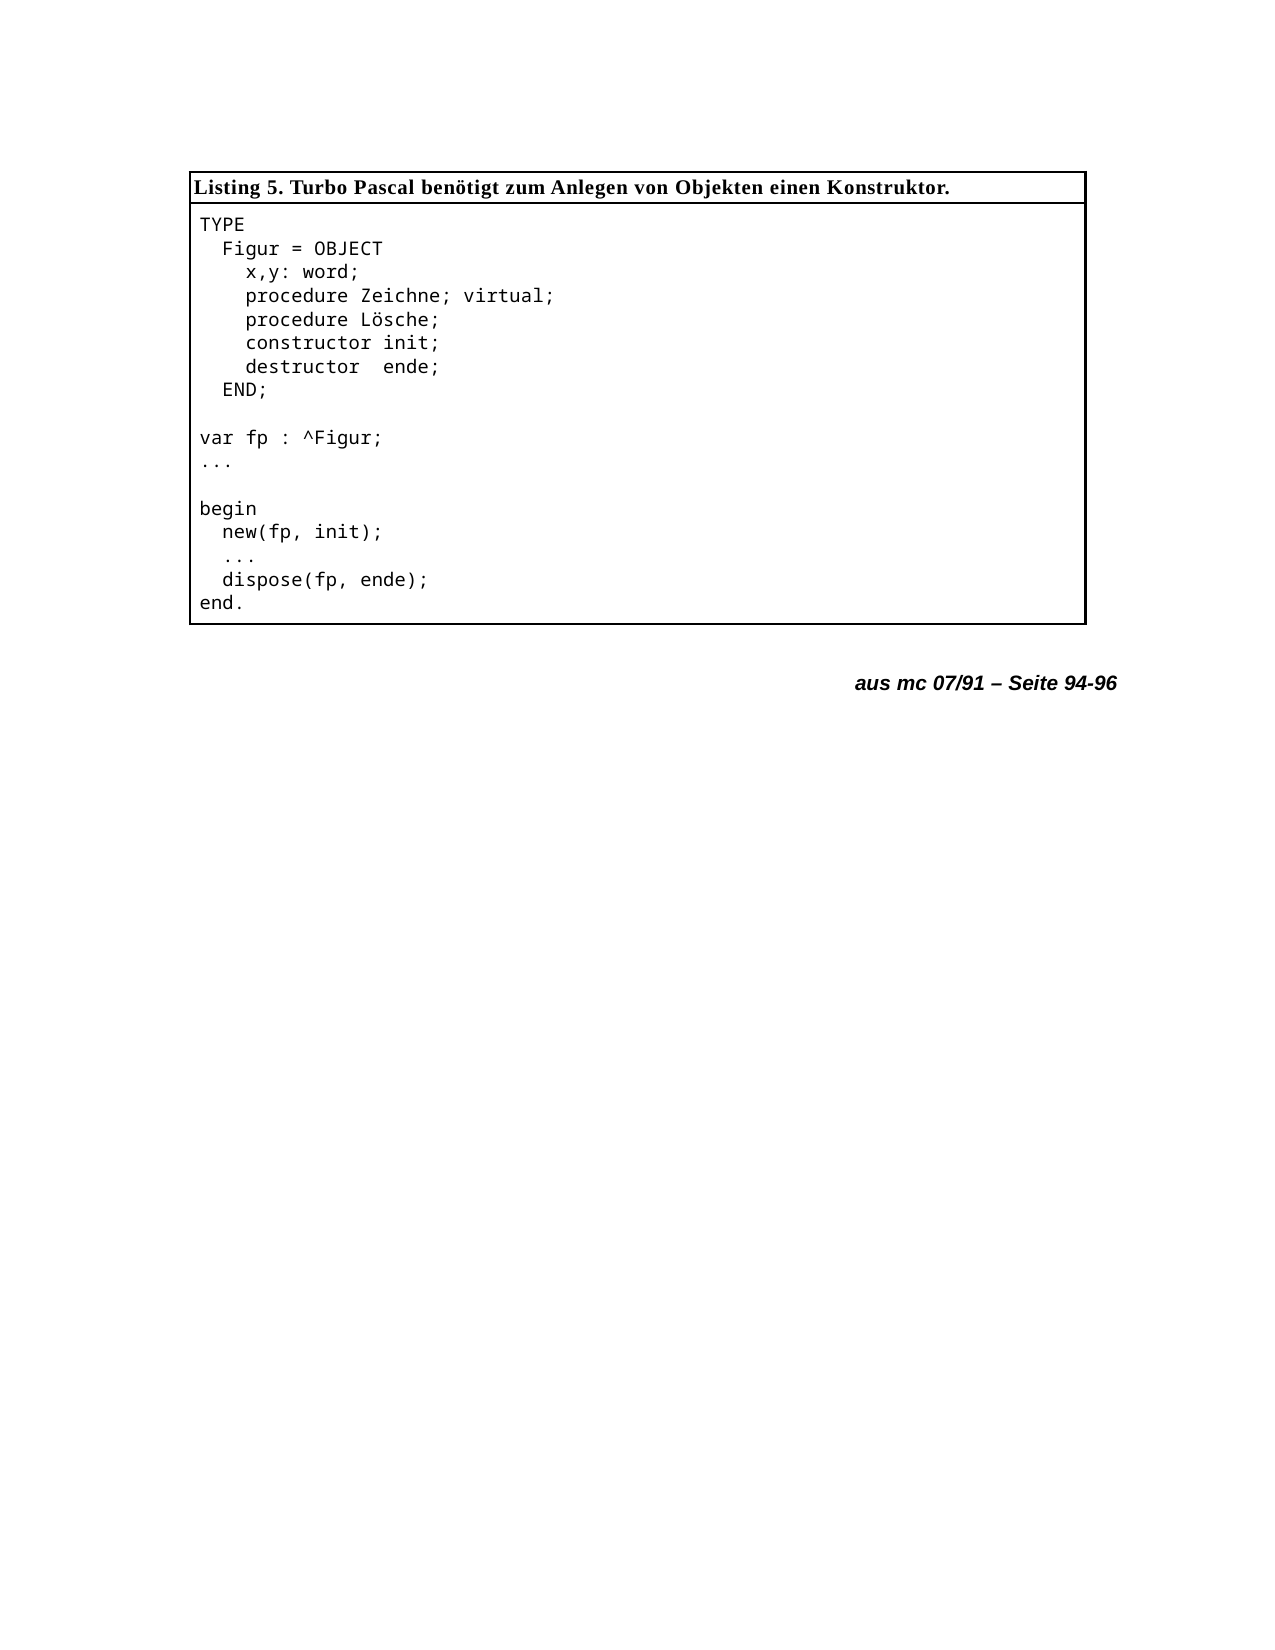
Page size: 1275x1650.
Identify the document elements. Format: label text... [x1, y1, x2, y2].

list END; [191, 378, 1084, 402]
list new(fp, init); [191, 520, 1084, 543]
list procedure Zeichne; virtual; [191, 283, 1084, 307]
list var fp : ^Figur; [191, 425, 1084, 449]
list end. [191, 591, 1084, 623]
list begin [191, 496, 1084, 520]
list ... [191, 543, 1084, 567]
list Listing 5. Turbo Pascal benötigt zum Anlegen von Objekten einen Konstruktor. [191, 173, 1084, 202]
list procedure Lösche; [191, 307, 1084, 331]
list dispose(fp, ende); [191, 567, 1084, 591]
text aus mc 07/91 – Seite 94-96 [150, 671, 1125, 695]
list destructor ende; [191, 354, 1084, 378]
list Figur = OBJECT [191, 236, 1084, 260]
list constructor init; [191, 331, 1084, 354]
list ... [191, 449, 1084, 473]
list TYPE [191, 204, 1084, 236]
list x,y: word; [191, 260, 1084, 283]
